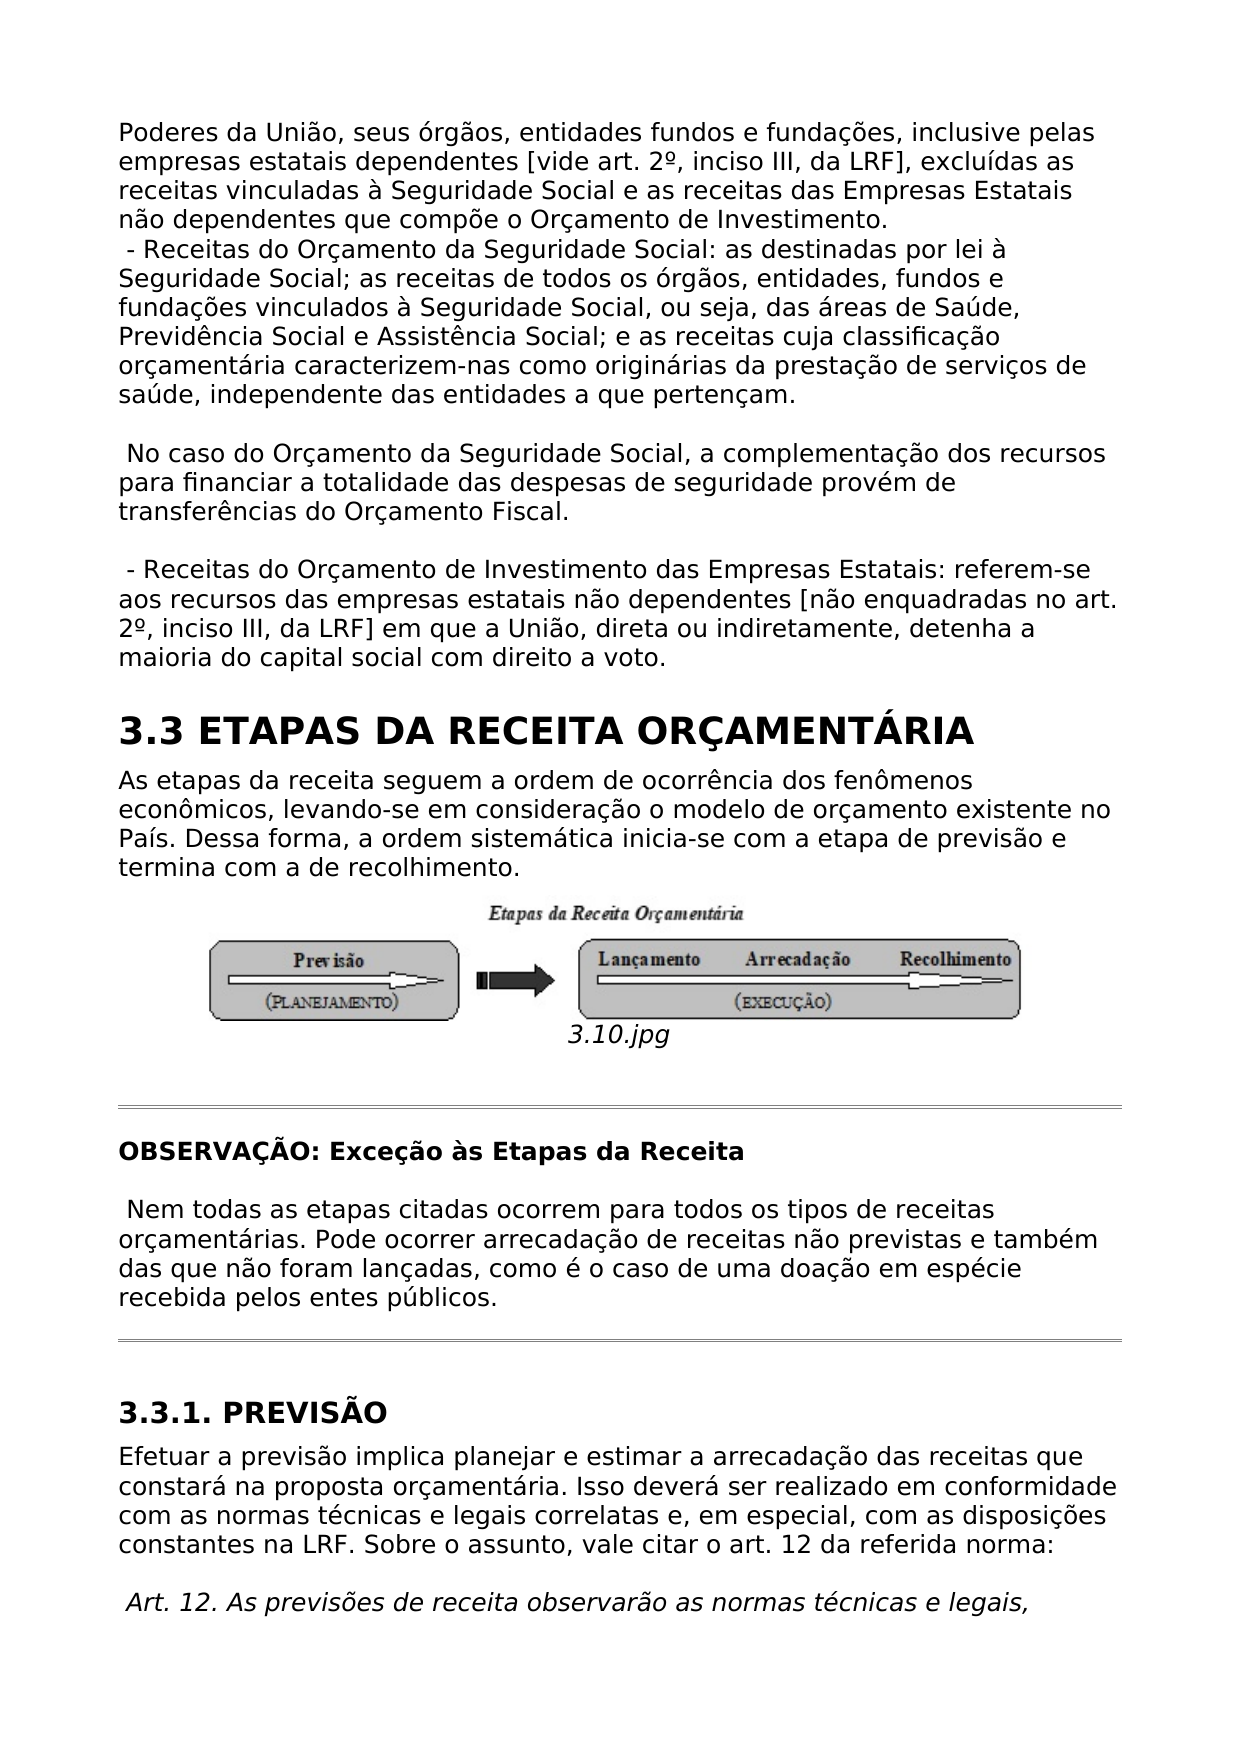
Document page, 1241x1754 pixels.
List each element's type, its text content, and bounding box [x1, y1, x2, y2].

text Efetuar a previsão implica planejar e estimar a arrecadação das receitas que constará na proposta orçamentária. Isso deverá ser realizado em conformidade com as normas técnicas e legais correlatas e, em especial, com as disposições constantes na LRF. Sobre o assunto, vale citar o art. 12 da referida norma: Art. 12. As previsões de receita observarão as normas técnicas e legais, [118, 1443, 1122, 1618]
text OBSERVAÇÃO: Exceção às Etapas da Receita Nem todas as etapas citadas ocorrem para todos os tipos de receitas orçamentárias. Pode ocorrer arrecadação de receitas não previstas e também das que não foram lançadas, como é o caso de uma doação em espécie recebida pelos entes públicos. [118, 1137, 1122, 1312]
text Poderes da União, seus órgãos, entidades fundos e fundações, inclusive pelas empresas estatais dependentes [vide art. 2º, inciso III, da LRF], excluídas as receitas vinculadas à Seguridade Social e as receitas das Empresas Estatais não dependentes que compõe o Orçamento de Investimento. - Receitas do Orçamento da Seguridade Social: as destinadas por lei à Seguridade Social; as receitas de todos os órgãos, entidades, fundos e fundações vinculados à Seguridade Social, ou seja, das áreas de Saúde, Previdência Social e Assistência Social; e as receitas cuja classificação orçamentária caracterizem-nas como originárias da prestação de serviços de saúde, independente das entidades a que pertençam. No caso do Orçamento da Seguridade Social, a complementação dos recursos para financiar a totalidade das despesas de seguridade provém de transferências do Orçamento Fiscal. - Receitas do Orçamento de Investimento das Empresas Estatais: referem-se aos recursos das empresas estatais não dependentes [não enquadradas no art. 2º, inciso III, da LRF] em que a União, direta ou indiretamente, detenha a maioria do capital social com direito a voto. [118, 118, 1122, 672]
subtitle 3.3 ETAPAS DA RECEITA ORÇAMENTÁRIA [118, 710, 1122, 753]
text As etapas da receita seguem a ordem de ocorrência dos fenômenos econômicos, levando-se em consideração o modelo de orçamento existente no País. Dessa forma, a ordem sistemática inicia-se com a etapa de previsão e termina com a de recolhimento. [118, 766, 1122, 883]
picture [208, 895, 1032, 1021]
subtitle 3.3.1. PREVISÃO [118, 1396, 1122, 1430]
text 3.10.jpg [208, 1021, 1032, 1049]
